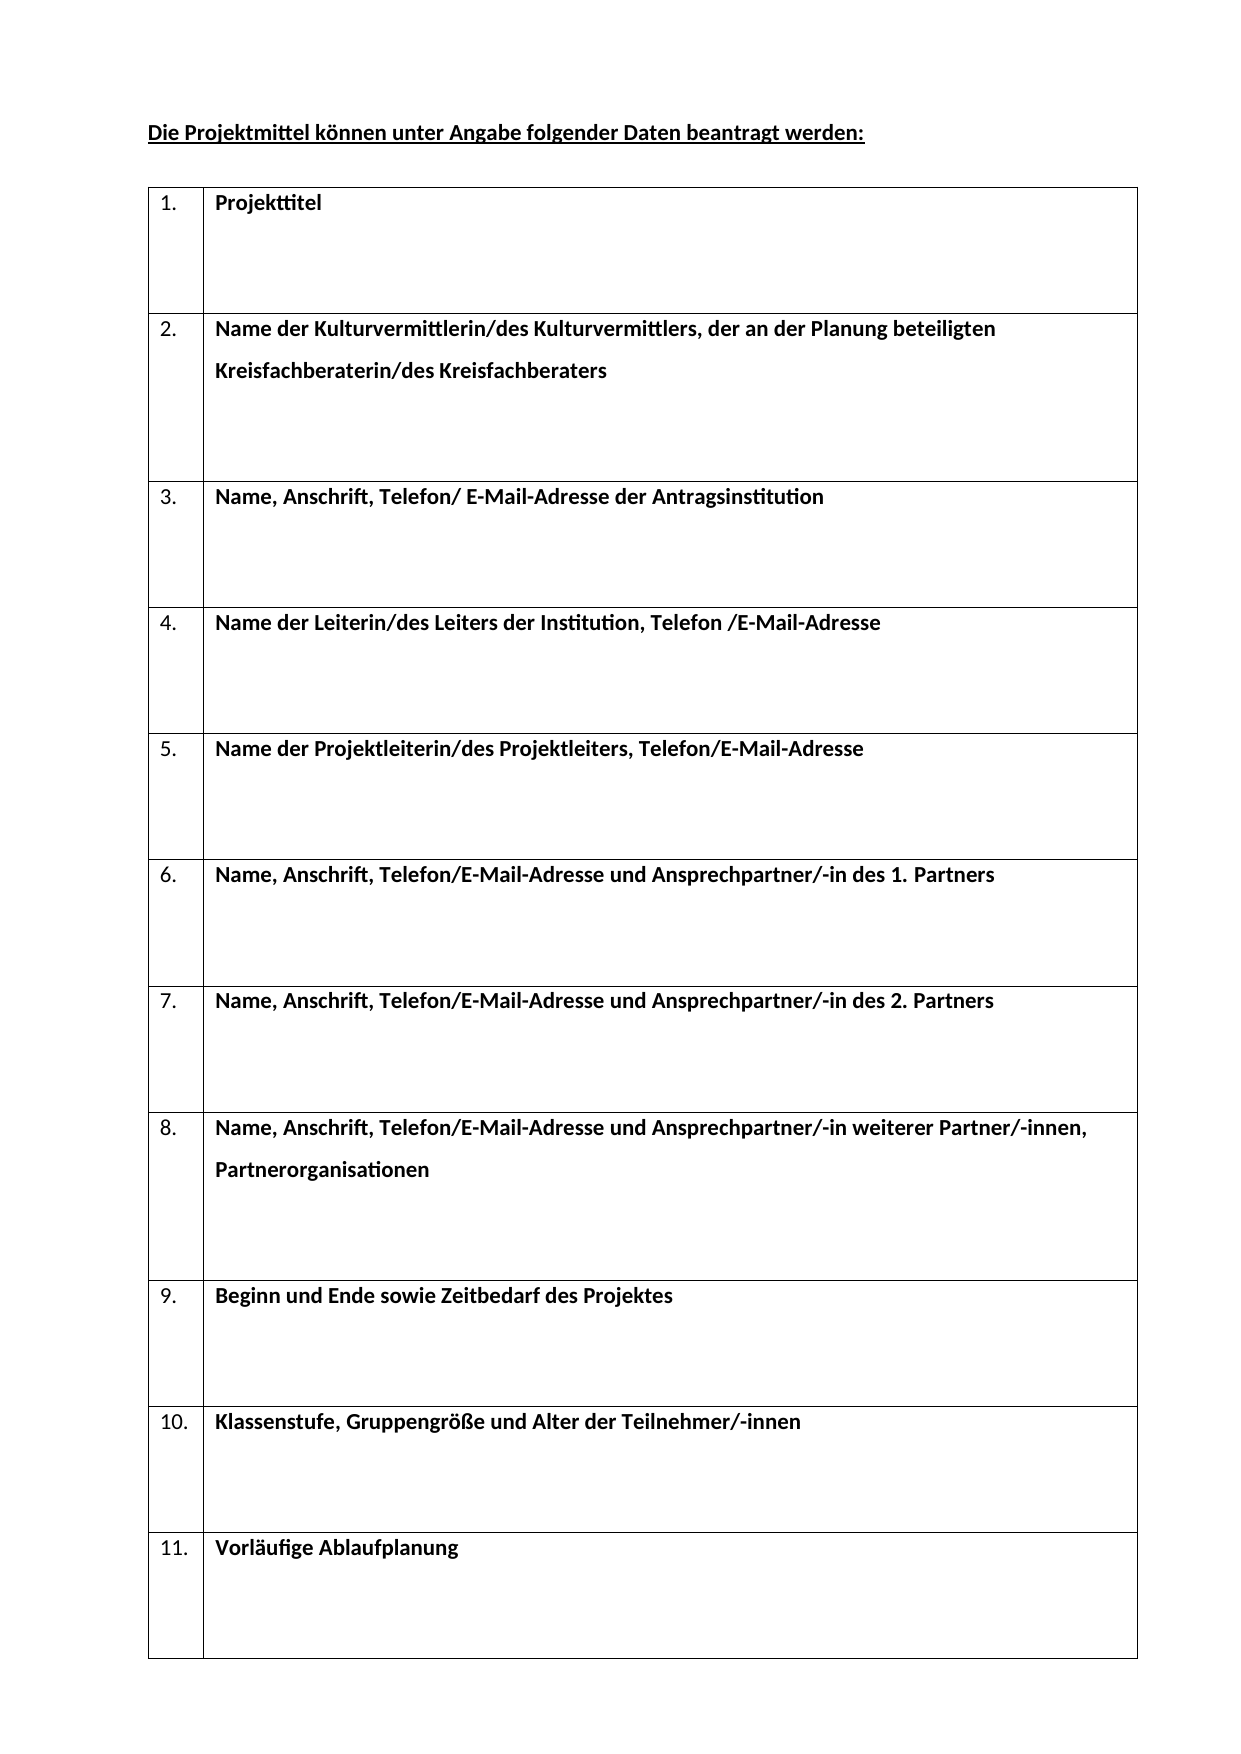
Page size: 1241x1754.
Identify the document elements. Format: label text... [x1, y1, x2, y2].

table_cell 5. [149, 734, 203, 859]
table_cell Name, Anschrift, Telefon/E-Mail-Adresse und Ansprechpartner/-in weiterer Partner/-innen, Partnerorganisationen [204, 1113, 1137, 1280]
table_cell Klassenstufe, Gruppengröße und Alter der Teilnehmer/-innen [204, 1407, 1137, 1532]
text Die Projektmittel können unter Angabe folgender Daten beantragt werden: [148, 118, 1122, 146]
table_cell Name, Anschrift, Telefon/E-Mail-Adresse und Ansprechpartner/-in des 1. Partners [204, 860, 1137, 986]
table_cell Name der Projektleiterin/des Projektleiters, Telefon/E-Mail-Adresse [204, 734, 1137, 859]
table_cell 2. [149, 314, 203, 481]
table_cell 4. [149, 608, 203, 733]
table_cell 10. [149, 1407, 203, 1532]
table_header Projekttitel [204, 188, 1137, 313]
table_cell 6. [149, 860, 203, 986]
table_cell Name, Anschrift, Telefon/ E-Mail-Adresse der Antragsinstitution [204, 482, 1137, 607]
table_cell Name, Anschrift, Telefon/E-Mail-Adresse und Ansprechpartner/-in des 2. Partners [204, 987, 1137, 1112]
table_cell 11. [149, 1533, 203, 1658]
table_cell Name der Kulturvermittlerin/des Kulturvermittlers, der an der Planung beteiligten Kreisfachberaterin/des Kreisfachberaters [204, 314, 1137, 481]
table_cell 3. [149, 482, 203, 607]
table_cell Name der Leiterin/des Leiters der Institution, Telefon /E-Mail-Adresse [204, 608, 1137, 733]
table_cell Beginn und Ende sowie Zeitbedarf des Projektes [204, 1281, 1137, 1406]
table_cell 7. [149, 987, 203, 1112]
table_header 1. [149, 188, 203, 313]
table_cell 8. [149, 1113, 203, 1280]
table_cell 9. [149, 1281, 203, 1406]
table_cell Vorläufige Ablaufplanung [204, 1533, 1137, 1658]
